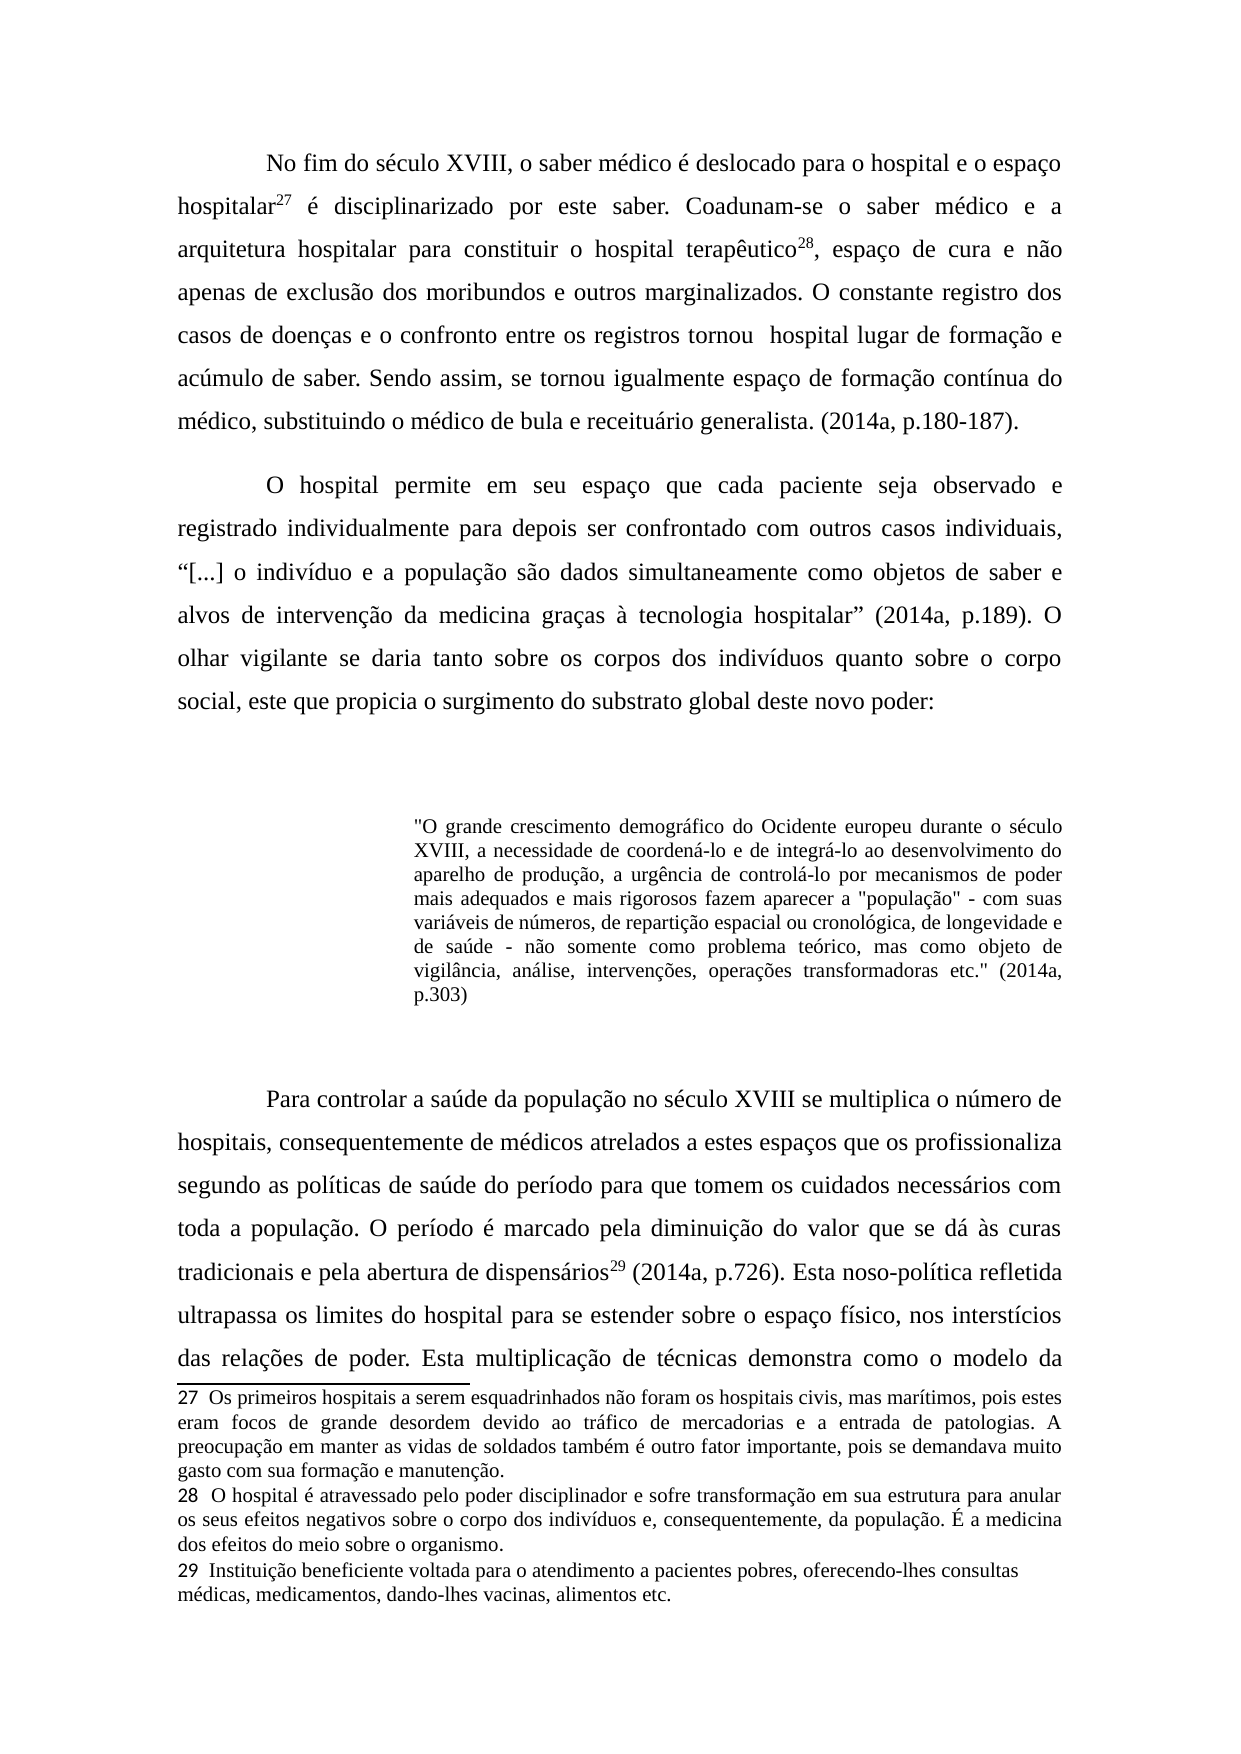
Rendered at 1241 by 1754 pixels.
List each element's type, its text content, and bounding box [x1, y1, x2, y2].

text O hospital é atravessado pelo poder disciplinador e sofre transformação em sua estrutura para anular os seus efeitos negativos sobre o corpo dos indivíduos e, consequentemente, da população. É a medicina dos efeitos do meio sobre o organismo. [177, 1482, 1063, 1557]
text Os primeiros hospitais a serem esquadrinhados não foram os hospitais civis, mas marítimos, pois estes eram focos de grande desordem devido ao tráfico de mercadorias e a entrada de patologias. A preocupação em manter as vidas de soldados também é outro fator importante, pois se demandava muito gasto com sua formação e manutenção. [177, 1384, 1063, 1482]
text No fim do século XVIII, o saber médico é deslocado para o hospital e o espaço hospitalar é disciplinarizado por este saber. Coadunam-se o saber médico e a arquitetura hospitalar para constituir o hospital terapêutico, espaço de cura e não apenas de exclusão dos moribundos e outros marginalizados. O constante registro dos casos de doenças e o confronto entre os registros tornou hospital lugar de formação e acúmulo de saber. Sendo assim, se tornou igualmente espaço de formação contínua do médico, substituindo o médico de bula e receituário generalista. (2014a, p.180-187). [177, 148, 1063, 435]
text "O grande crescimento demográfico do Ocidente europeu durante o século XVIII, a necessidade de coordená-lo e de integrá-lo ao desenvolvimento do aparelho de produção, a urgência de controlá-lo por mecanismos de poder mais adequados e mais rigorosos fazem aparecer a "população" - com suas variáveis de números, de repartição espacial ou cronológica, de longevidade e de saúde - não somente como problema teórico, mas como objeto de vigilância, análise, intervenções, operações transformadoras etc." (2014a, p.303) [413, 814, 1063, 1006]
text O hospital permite em seu espaço que cada paciente seja observado e registrado individualmente para depois ser confrontado com outros casos individuais, “[...] o indivíduo e a população são dados simultaneamente como objetos de saber e alvos de intervenção da medicina graças à tecnologia hospitalar” (2014a, p.189). O olhar vigilante se daria tanto sobre os corpos dos indivíduos quanto sobre o corpo social, este que propicia o surgimento do substrato global deste novo poder: [177, 470, 1063, 715]
text Para controlar a saúde da população no século XVIII se multiplica o número de hospitais, consequentemente de médicos atrelados a estes espaços que os profissionaliza segundo as políticas de saúde do período para que tomem os cuidados necessários com toda a população. O período é marcado pela diminuição do valor que se dá às curas tradicionais e pela abertura de dispensários (2014a, p.726). Esta noso-política refletida ultrapassa os limites do hospital para se estender sobre o espaço físico, nos interstícios das relações de poder. Esta multiplicação de técnicas demonstra como o modelo da [177, 1084, 1063, 1372]
text Instituição beneficiente voltada para o atendimento a pacientes pobres, oferecendo-lhes consultas médicas, medicamentos, dando-lhes vacinas, alimentos etc. [177, 1557, 1063, 1606]
